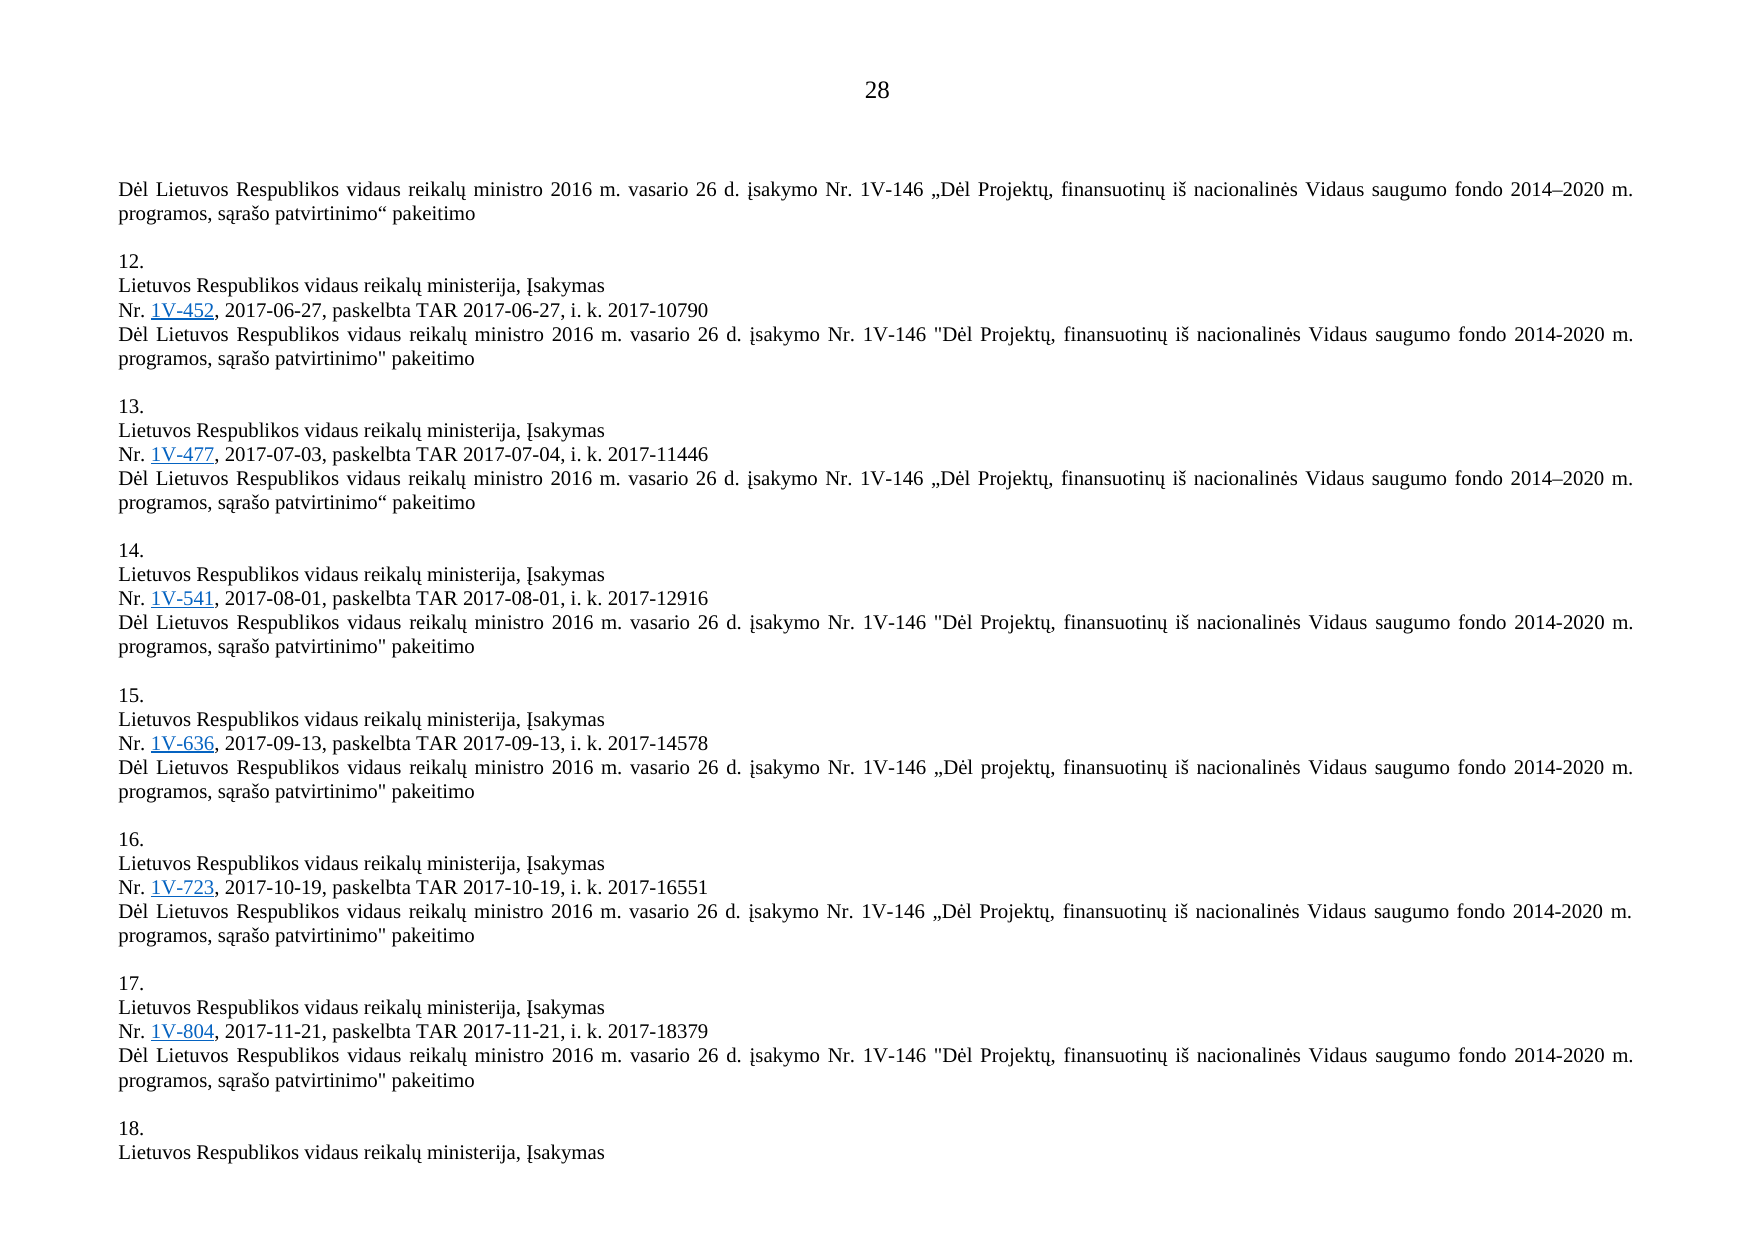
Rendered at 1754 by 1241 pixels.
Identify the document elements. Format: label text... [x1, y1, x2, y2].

text Dėl Lietuvos Respublikos vidaus reikalų ministro 2016 m. vasario 26 d. įsakymo Nr. 1V-146 "Dėl Projektų, finansuotinų iš nacionalinės Vidaus saugumo fondo 2014-2020 m. programos, sąrašo patvirtinimo" pakeitimo [118, 1043, 1636, 1092]
text Lietuvos Respublikos vidaus reikalų ministerija, Įsakymas [118, 851, 1636, 875]
text Lietuvos Respublikos vidaus reikalų ministerija, Įsakymas [118, 1140, 1636, 1164]
text 14. [118, 538, 1636, 562]
text Nr. 1V-636, 2017-09-13, paskelbta TAR 2017-09-13, i. k. 2017-14578 [118, 731, 1636, 755]
text 15. [118, 682, 1636, 707]
text Nr. 1V-804, 2017-11-21, paskelbta TAR 2017-11-21, i. k. 2017-18379 [118, 1019, 1636, 1043]
text 18. [118, 1116, 1636, 1140]
text Dėl Lietuvos Respublikos vidaus reikalų ministro 2016 m. vasario 26 d. įsakymo Nr. 1V-146 „Dėl projektų, finansuotinų iš nacionalinės Vidaus saugumo fondo 2014-2020 m. programos, sąrašo patvirtinimo" pakeitimo [118, 755, 1636, 803]
text Lietuvos Respublikos vidaus reikalų ministerija, Įsakymas [118, 707, 1636, 731]
text Lietuvos Respublikos vidaus reikalų ministerija, Įsakymas [118, 273, 1636, 297]
text Nr. 1V-541, 2017-08-01, paskelbta TAR 2017-08-01, i. k. 2017-12916 [118, 586, 1636, 610]
text 12. [118, 249, 1636, 273]
text Dėl Lietuvos Respublikos vidaus reikalų ministro 2016 m. vasario 26 d. įsakymo Nr. 1V-146 „Dėl Projektų, finansuotinų iš nacionalinės Vidaus saugumo fondo 2014–2020 m. programos, sąrašo patvirtinimo“ pakeitimo [118, 466, 1636, 514]
text Lietuvos Respublikos vidaus reikalų ministerija, Įsakymas [118, 562, 1636, 586]
text 16. [118, 827, 1636, 851]
text 13. [118, 394, 1636, 418]
text Dėl Lietuvos Respublikos vidaus reikalų ministro 2016 m. vasario 26 d. įsakymo Nr. 1V-146 "Dėl Projektų, finansuotinų iš nacionalinės Vidaus saugumo fondo 2014-2020 m. programos, sąrašo patvirtinimo" pakeitimo [118, 610, 1636, 658]
text Lietuvos Respublikos vidaus reikalų ministerija, Įsakymas [118, 418, 1636, 442]
text Dėl Lietuvos Respublikos vidaus reikalų ministro 2016 m. vasario 26 d. įsakymo Nr. 1V-146 "Dėl Projektų, finansuotinų iš nacionalinės Vidaus saugumo fondo 2014-2020 m. programos, sąrašo patvirtinimo" pakeitimo [118, 322, 1636, 370]
text Dėl Lietuvos Respublikos vidaus reikalų ministro 2016 m. vasario 26 d. įsakymo Nr. 1V-146 „Dėl Projektų, finansuotinų iš nacionalinės Vidaus saugumo fondo 2014-2020 m. programos, sąrašo patvirtinimo" pakeitimo [118, 899, 1636, 947]
text Dėl Lietuvos Respublikos vidaus reikalų ministro 2016 m. vasario 26 d. įsakymo Nr. 1V-146 „Dėl Projektų, finansuotinų iš nacionalinės Vidaus saugumo fondo 2014–2020 m. programos, sąrašo patvirtinimo“ pakeitimo [118, 177, 1636, 225]
text 17. [118, 971, 1636, 995]
text Lietuvos Respublikos vidaus reikalų ministerija, Įsakymas [118, 995, 1636, 1019]
text Nr. 1V-477, 2017-07-03, paskelbta TAR 2017-07-04, i. k. 2017-11446 [118, 442, 1636, 466]
text Nr. 1V-452, 2017-06-27, paskelbta TAR 2017-06-27, i. k. 2017-10790 [118, 297, 1636, 322]
text Nr. 1V-723, 2017-10-19, paskelbta TAR 2017-10-19, i. k. 2017-16551 [118, 875, 1636, 899]
